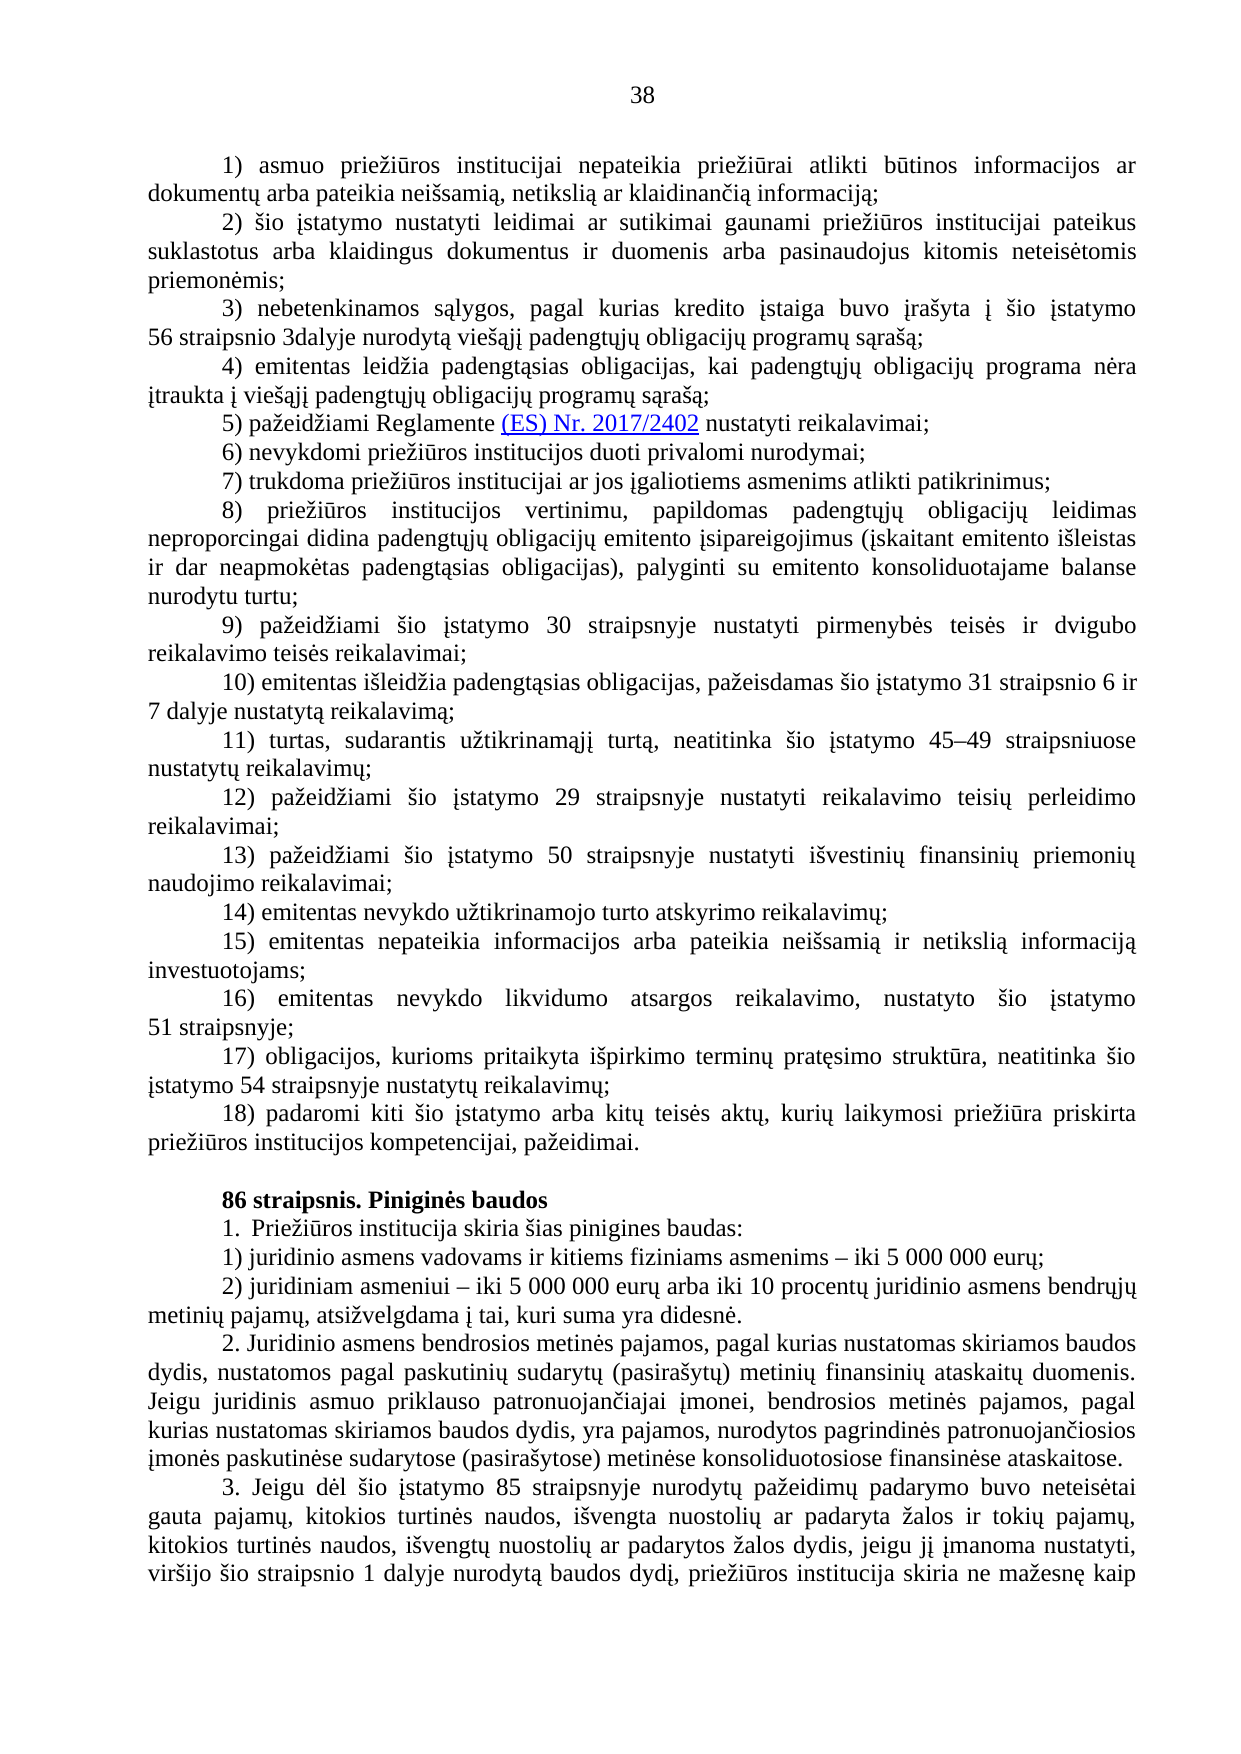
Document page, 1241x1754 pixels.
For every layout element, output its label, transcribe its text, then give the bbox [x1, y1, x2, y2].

text 5) pažeidžiami Reglamente (ES) Nr. 2017/2402 nustatyti reikalavimai; [148, 408, 1137, 437]
text 2) juridiniam asmeniui – iki 5 000 000 eurų arba iki 10 procentų juridinio asmens bendrųjų metinių pajamų, atsižvelgdama į tai, kuri suma yra didesnė. [148, 1271, 1137, 1328]
text 1) juridinio asmens vadovams ir kitiems fiziniams asmenims – iki 5 000 000 eurų; [148, 1242, 1137, 1271]
text 1. Priežiūros institucija skiria šias pinigines baudas: [148, 1213, 1137, 1242]
text 3. Jeigu dėl šio įstatymo 85 straipsnyje nurodytų pažeidimų padarymo buvo neteisėtai gauta pajamų, kitokios turtinės naudos, išvengta nuostolių ar padaryta žalos ir tokių pajamų, kitokios turtinės naudos, išvengtų nuostolių ar padarytos žalos dydis, jeigu jį įmanoma nustatyti, viršijo šio straipsnio 1 dalyje nurodytą baudos dydį, priežiūros institucija skiria ne mažesnę kaip [148, 1472, 1137, 1587]
text 18) padaromi kiti šio įstatymo arba kitų teisės aktų, kurių laikymosi priežiūra priskirta priežiūros institucijos kompetencijai, pažeidimai. [148, 1098, 1137, 1156]
text 1) asmuo priežiūros institucijai nepateikia priežiūrai atlikti būtinos informacijos ar dokumentų arba pateikia neišsamią, netikslią ar klaidinančią informaciją; [148, 150, 1137, 207]
text 4) emitentas leidžia padengtąsias obligacijas, kai padengtųjų obligacijų programa nėra įtraukta į viešąjį padengtųjų obligacijų programų sąrašą; [148, 351, 1137, 408]
text 12) pažeidžiami šio įstatymo 29 straipsnyje nustatyti reikalavimo teisių perleidimo reikalavimai; [148, 782, 1137, 840]
text 13) pažeidžiami šio įstatymo 50 straipsnyje nustatyti išvestinių finansinių priemonių naudojimo reikalavimai; [148, 840, 1137, 897]
text 6) nevykdomi priežiūros institucijos duoti privalomi nurodymai; [148, 437, 1137, 466]
text 17) obligacijos, kurioms pritaikyta išpirkimo terminų pratęsimo struktūra, neatitinka šio įstatymo 54 straipsnyje nustatytų reikalavimų; [148, 1041, 1137, 1098]
text 2) šio įstatymo nustatyti leidimai ar sutikimai gaunami priežiūros institucijai pateikus suklastotus arba klaidingus dokumentus ir duomenis arba pasinaudojus kitomis neteisėtomis priemonėmis; [148, 207, 1137, 293]
text 2. Juridinio asmens bendrosios metinės pajamos, pagal kurias nustatomas skiriamos baudos dydis, nustatomos pagal paskutinių sudarytų (pasirašytų) metinių finansinių ataskaitų duomenis. Jeigu juridinis asmuo priklauso patronuojančiajai įmonei, bendrosios metinės pajamos, pagal kurias nustatomas skiriamos baudos dydis, yra pajamos, nurodytos pagrindinės patronuojančiosios įmonės paskutinėse sudarytose (pasirašytose) metinėse konsoliduotosiose finansinėse ataskaitose. [148, 1328, 1137, 1472]
text 10) emitentas išleidžia padengtąsias obligacijas, pažeisdamas šio įstatymo 31 straipsnio 6 ir 7 dalyje nustatytą reikalavimą; [148, 667, 1137, 725]
text 15) emitentas nepateikia informacijos arba pateikia neišsamią ir netikslią informaciją investuotojams; [148, 926, 1137, 983]
text 14) emitentas nevykdo užtikrinamojo turto atskyrimo reikalavimų; [148, 897, 1137, 926]
text 8) priežiūros institucijos vertinimu, papildomas padengtųjų obligacijų leidimas neproporcingai didina padengtųjų obligacijų emitento įsipareigojimus (įskaitant emitento išleistas ir dar neapmokėtas padengtąsias obligacijas), palyginti su emitento konsoliduotajame balanse nurodytu turtu; [148, 495, 1137, 610]
text 9) pažeidžiami šio įstatymo 30 straipsnyje nustatyti pirmenybės teisės ir dvigubo reikalavimo teisės reikalavimai; [148, 610, 1137, 667]
text 11) turtas, sudarantis užtikrinamąjį turtą, neatitinka šio įstatymo 45–49 straipsniuose nustatytų reikalavimų; [148, 725, 1137, 782]
text 7) trukdoma priežiūros institucijai ar jos įgaliotiems asmenims atlikti patikrinimus; [148, 466, 1137, 495]
text 86 straipsnis. Piniginės baudos [222, 1185, 1137, 1213]
text 16) emitentas nevykdo likvidumo atsargos reikalavimo, nustatyto šio įstatymo 51 straipsnyje; [148, 983, 1137, 1041]
text 3) nebetenkinamos sąlygos, pagal kurias kredito įstaiga buvo įrašyta į šio įstatymo 56 straipsnio 3dalyje nurodytą viešąjį padengtųjų obligacijų programų sąrašą; [148, 293, 1137, 351]
